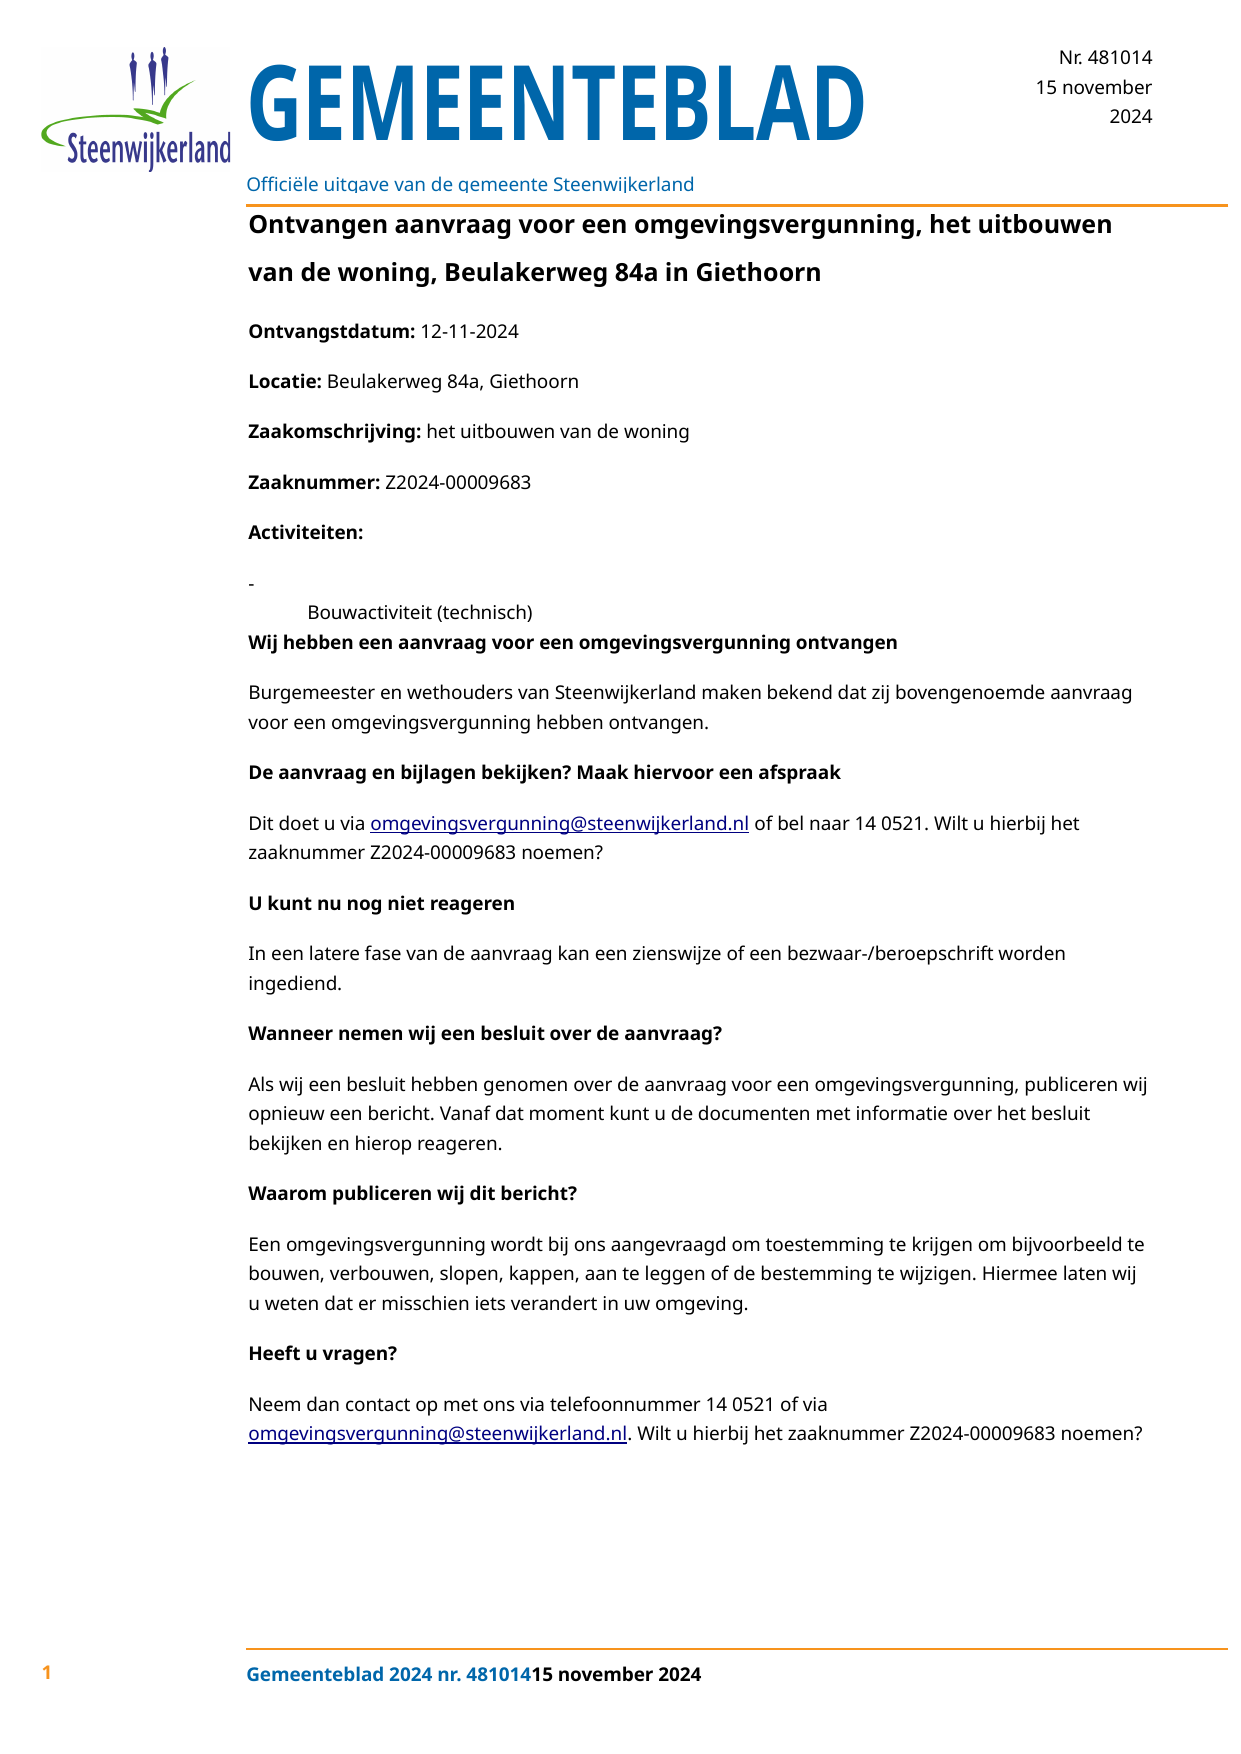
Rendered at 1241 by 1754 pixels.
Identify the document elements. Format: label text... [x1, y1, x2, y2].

text Zaaknummer: Z2024-00009683 [248, 469, 1152, 495]
text Locatie: Beulakerweg 84a, Giethoorn [248, 368, 1152, 394]
text Ontvangstdatum: 12-11-2024 [248, 318, 1152, 344]
text Een omgevingsvergunning wordt bij ons aangevraagd om toestemming te krijgen om bijvoorbeeld te bouwen, verbouwen, slopen, kappen, aan te leggen of de bestemming te wijzigen. Hiermee laten wij u weten dat er misschien iets verandert in uw omgeving. [248, 1231, 1152, 1316]
text Burgemeester en wethouders van Steenwijkerland maken bekend dat zij bovengenoemde aanvraag voor een omgevingsvergunning hebben ontvangen. [248, 679, 1152, 735]
text Activiteiten: [248, 519, 1152, 545]
text Wanneer nemen wij een besluit over de aanvraag? [248, 1020, 1152, 1046]
text Zaakomschrijving: het uitbouwen van de woning [248, 419, 1152, 444]
text Ontvangen aanvraag voor een omgevingsvergunning, het uitbouwen van de woning, Beulakerweg 84a in Giethoorn [248, 207, 1152, 288]
text In een latere fase van de aanvraag kan een zienswijze of een bezwaar-/beroepschrift worden ingediend. [248, 940, 1152, 996]
text Neem dan contact op met ons via telefoonnummer 14 0521 of via omgevingsvergunning@steenwijkerland.nl. Wilt u hierbij het zaaknummer Z2024-00009683 noemen? [248, 1391, 1152, 1446]
picture [41, 47, 231, 172]
list Bouwactiviteit (technisch) [248, 599, 1152, 625]
text Waarom publiceren wij dit bericht? [248, 1180, 1152, 1206]
text Wij hebben een aanvraag voor een omgevingsvergunning ontvangen [248, 629, 1152, 655]
text Heeft u vragen? [248, 1340, 1152, 1366]
text U kunt nu nog niet reageren [248, 890, 1152, 916]
text Als wij een besluit hebben genomen over de aanvraag voor een omgevingsvergunning, publiceren wij opnieuw een bericht. Vanaf dat moment kunt u de documenten met informatie over het besluit bekijken en hierop reageren. [248, 1071, 1152, 1156]
text De aanvraag en bijlagen bekijken? Maak hiervoor een afspraak [248, 759, 1152, 785]
text Dit doet u via omgevingsvergunning@steenwijkerland.nl of bel naar 14 0521. Wilt u hierbij het zaaknummer Z2024-00009683 noemen? [248, 810, 1152, 865]
